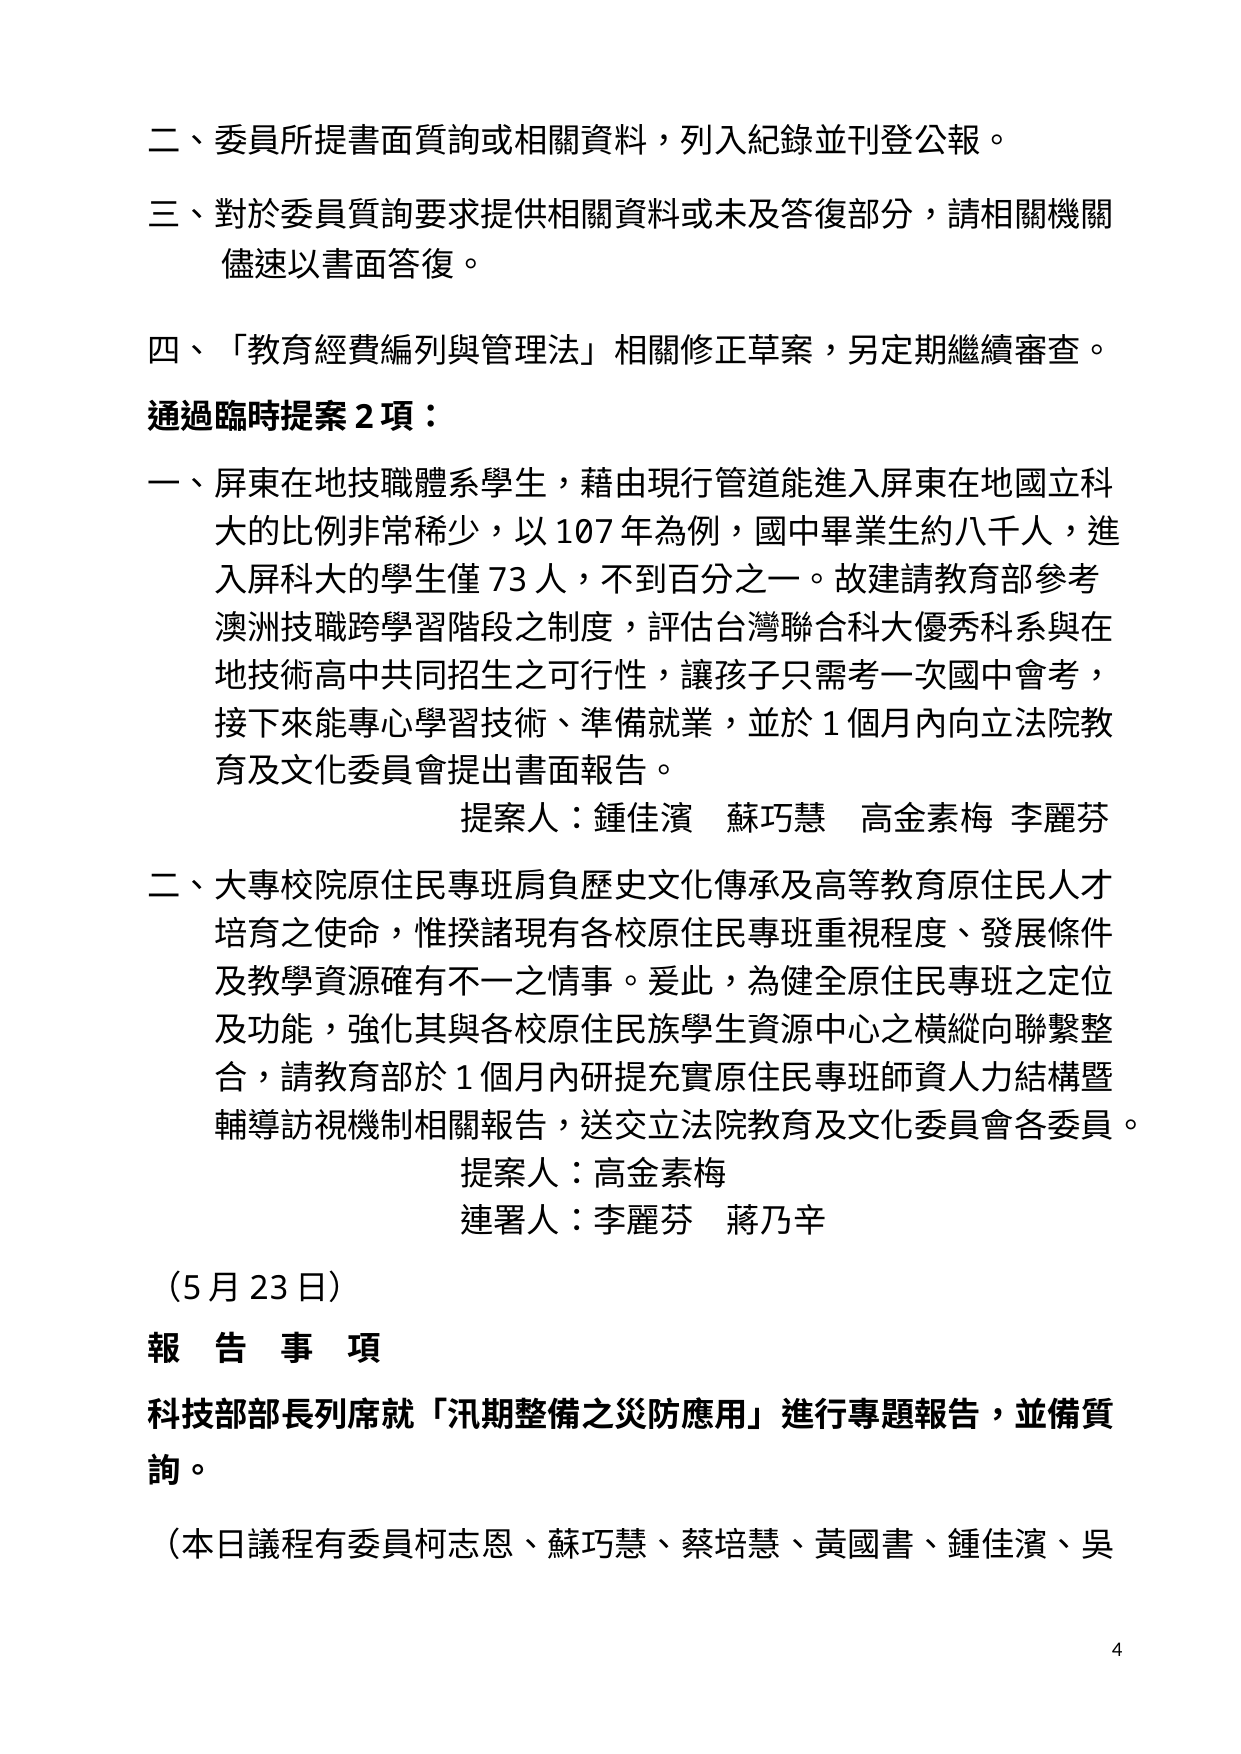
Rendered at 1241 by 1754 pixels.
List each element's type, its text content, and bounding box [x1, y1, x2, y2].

text 二、大專校院原住民專班肩負歷史文化傳承及高等教育原住民人才培育之使命，惟揆諸現有各校原住民專班重視程度、發展條件及教學資源確有不一之情事。爰此，為健全原住民專班之定位及功能，強化其與各校原住民族學生資源中心之橫縱向聯繫整合，請教育部於1個月內研提充實原住民專班師資人力結構暨輔導訪視機制相關報告，送交立法院教育及文化委員會各委員。 [147, 859, 1122, 1147]
text 通過臨時提案2項： [147, 390, 1122, 438]
text 二、委員所提書面質詢或相關資料，列入紀錄並刊登公報。 [147, 112, 1122, 162]
text （本日議程有委員柯志恩、蘇巧慧、蔡培慧、黃國書、鍾佳濱、吳 [147, 1518, 1122, 1566]
text 四、「教育經費編列與管理法」相關修正草案，另定期繼續審查。 [147, 324, 1122, 372]
text 提案人：高金素梅 [460, 1147, 1122, 1194]
text 科技部部長列席就「汛期整備之災防應用」進行專題報告，並備質詢。 [147, 1388, 1122, 1492]
text 提案人：鍾佳濱 蘇巧慧 高金素梅 李麗芬 [460, 792, 1122, 840]
text （5月23日） [148, 1261, 1122, 1309]
text 報 告 事 項 [147, 1322, 1122, 1369]
text 三、對於委員質詢要求提供相關資料或未及答復部分，請相關機關儘速以書面答復。 [147, 186, 1122, 286]
text 連署人：李麗芬 蔣乃辛 [460, 1194, 1122, 1242]
text 一、屏東在地技職體系學生，藉由現行管道能進入屏東在地國立科大的比例非常稀少，以107年為例，國中畢業生約八千人，進入屏科大的學生僅73人，不到百分之一。故建請教育部參考澳洲技職跨學習階段之制度，評估台灣聯合科大優秀科系與在地技術高中共同招生之可行性，讓孩子只需考一次國中會考，接下來能專心學習技術、準備就業，並於1個月內向立法院教育及文化委員會提出書面報告。 [147, 457, 1122, 792]
